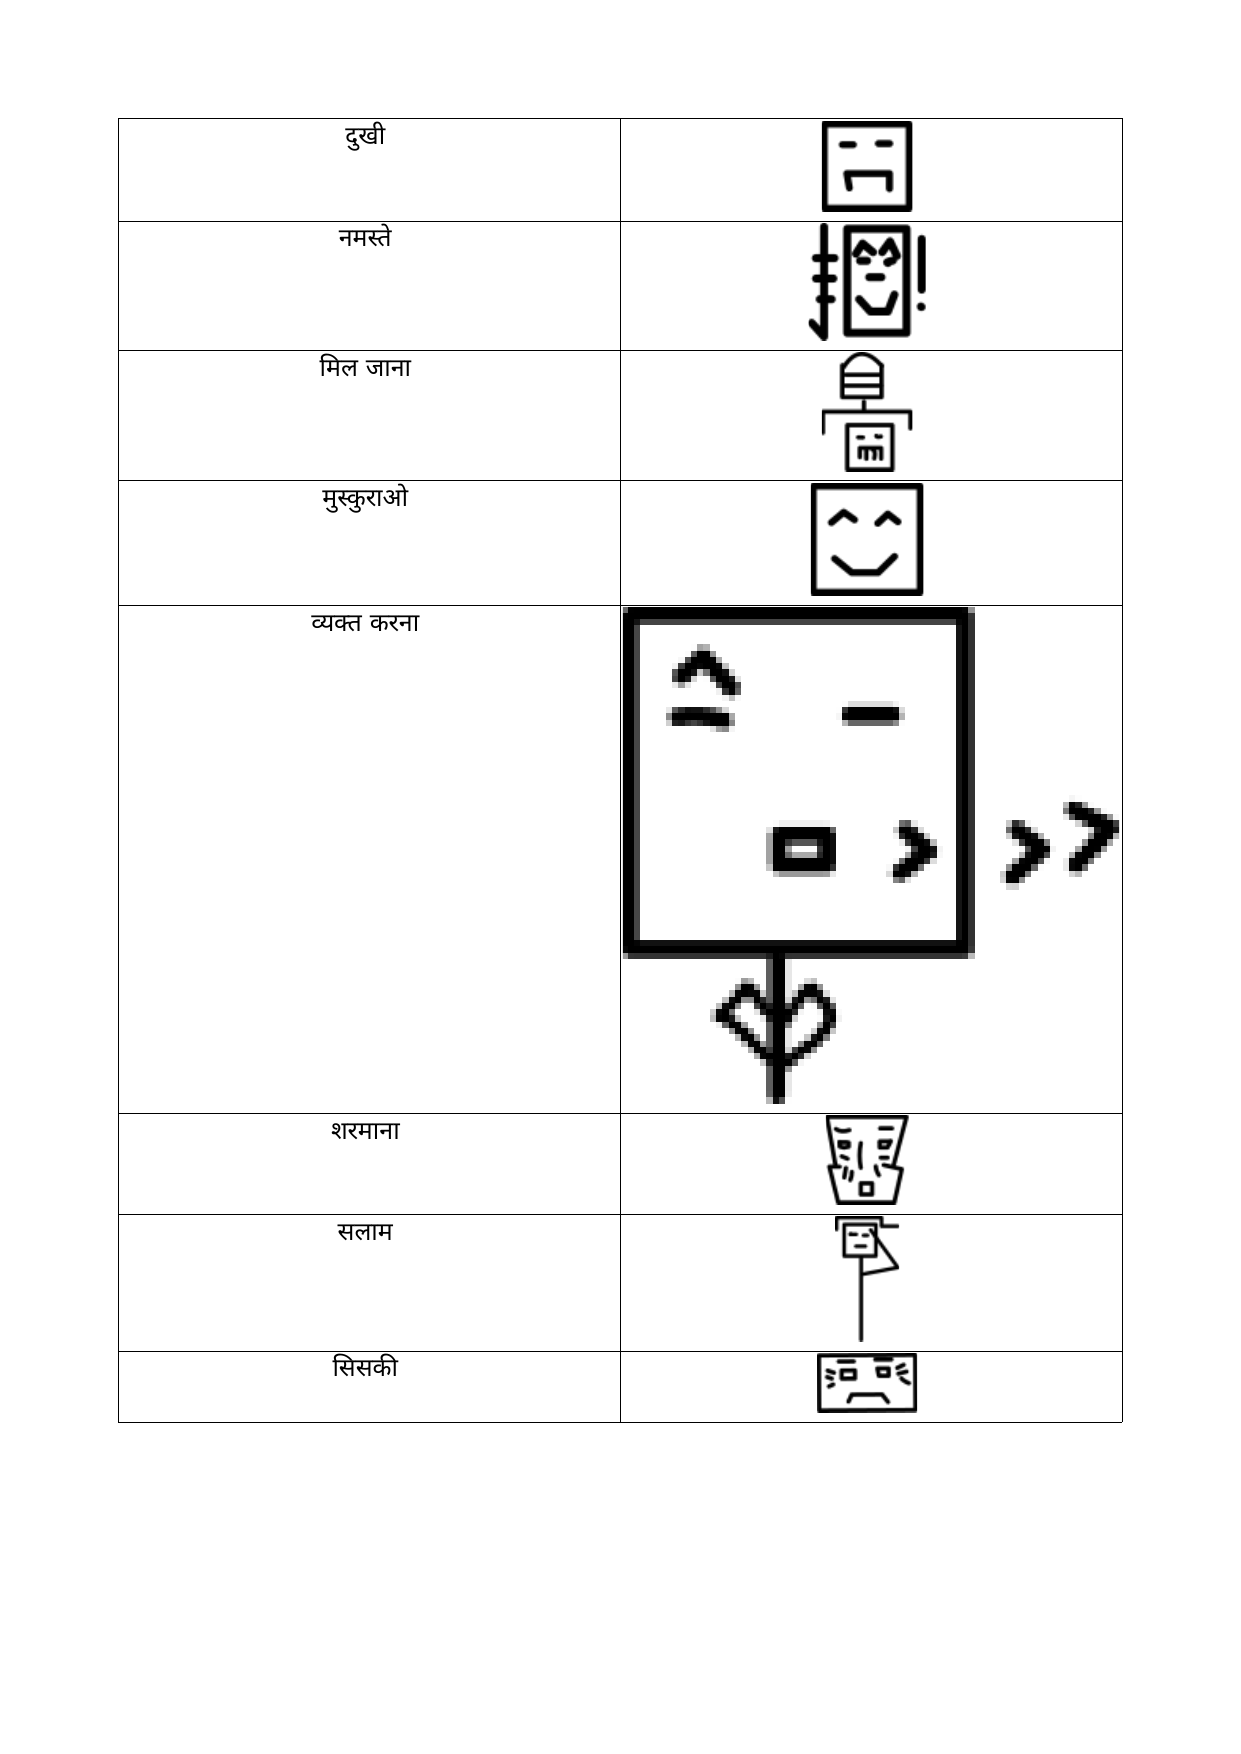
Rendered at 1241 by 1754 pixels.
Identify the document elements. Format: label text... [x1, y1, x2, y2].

picture [810, 483, 924, 596]
table_cell मिल जाना [119, 351, 620, 480]
table_cell [621, 606, 1122, 1113]
table_cell [621, 119, 1122, 221]
table_cell सिसकी [119, 1352, 620, 1422]
table_cell [621, 1352, 1122, 1422]
picture [817, 1353, 918, 1413]
picture [808, 223, 926, 341]
picture [821, 121, 913, 212]
picture [825, 1115, 909, 1205]
table_cell शरमाना [119, 1114, 620, 1214]
picture [835, 1216, 900, 1342]
picture [622, 607, 1120, 1104]
table_cell नमस्ते [119, 222, 620, 350]
table_cell [621, 222, 1122, 350]
table_cell [621, 481, 1122, 605]
table_cell दुखी [119, 119, 620, 221]
table_cell मुस्कुराओ [119, 481, 620, 605]
picture [821, 352, 913, 472]
table_cell सलाम [119, 1215, 620, 1351]
table_cell [621, 1114, 1122, 1214]
table_cell [621, 351, 1122, 480]
table_cell व्यक्त करना [119, 606, 620, 1113]
table_cell [621, 1215, 1122, 1351]
